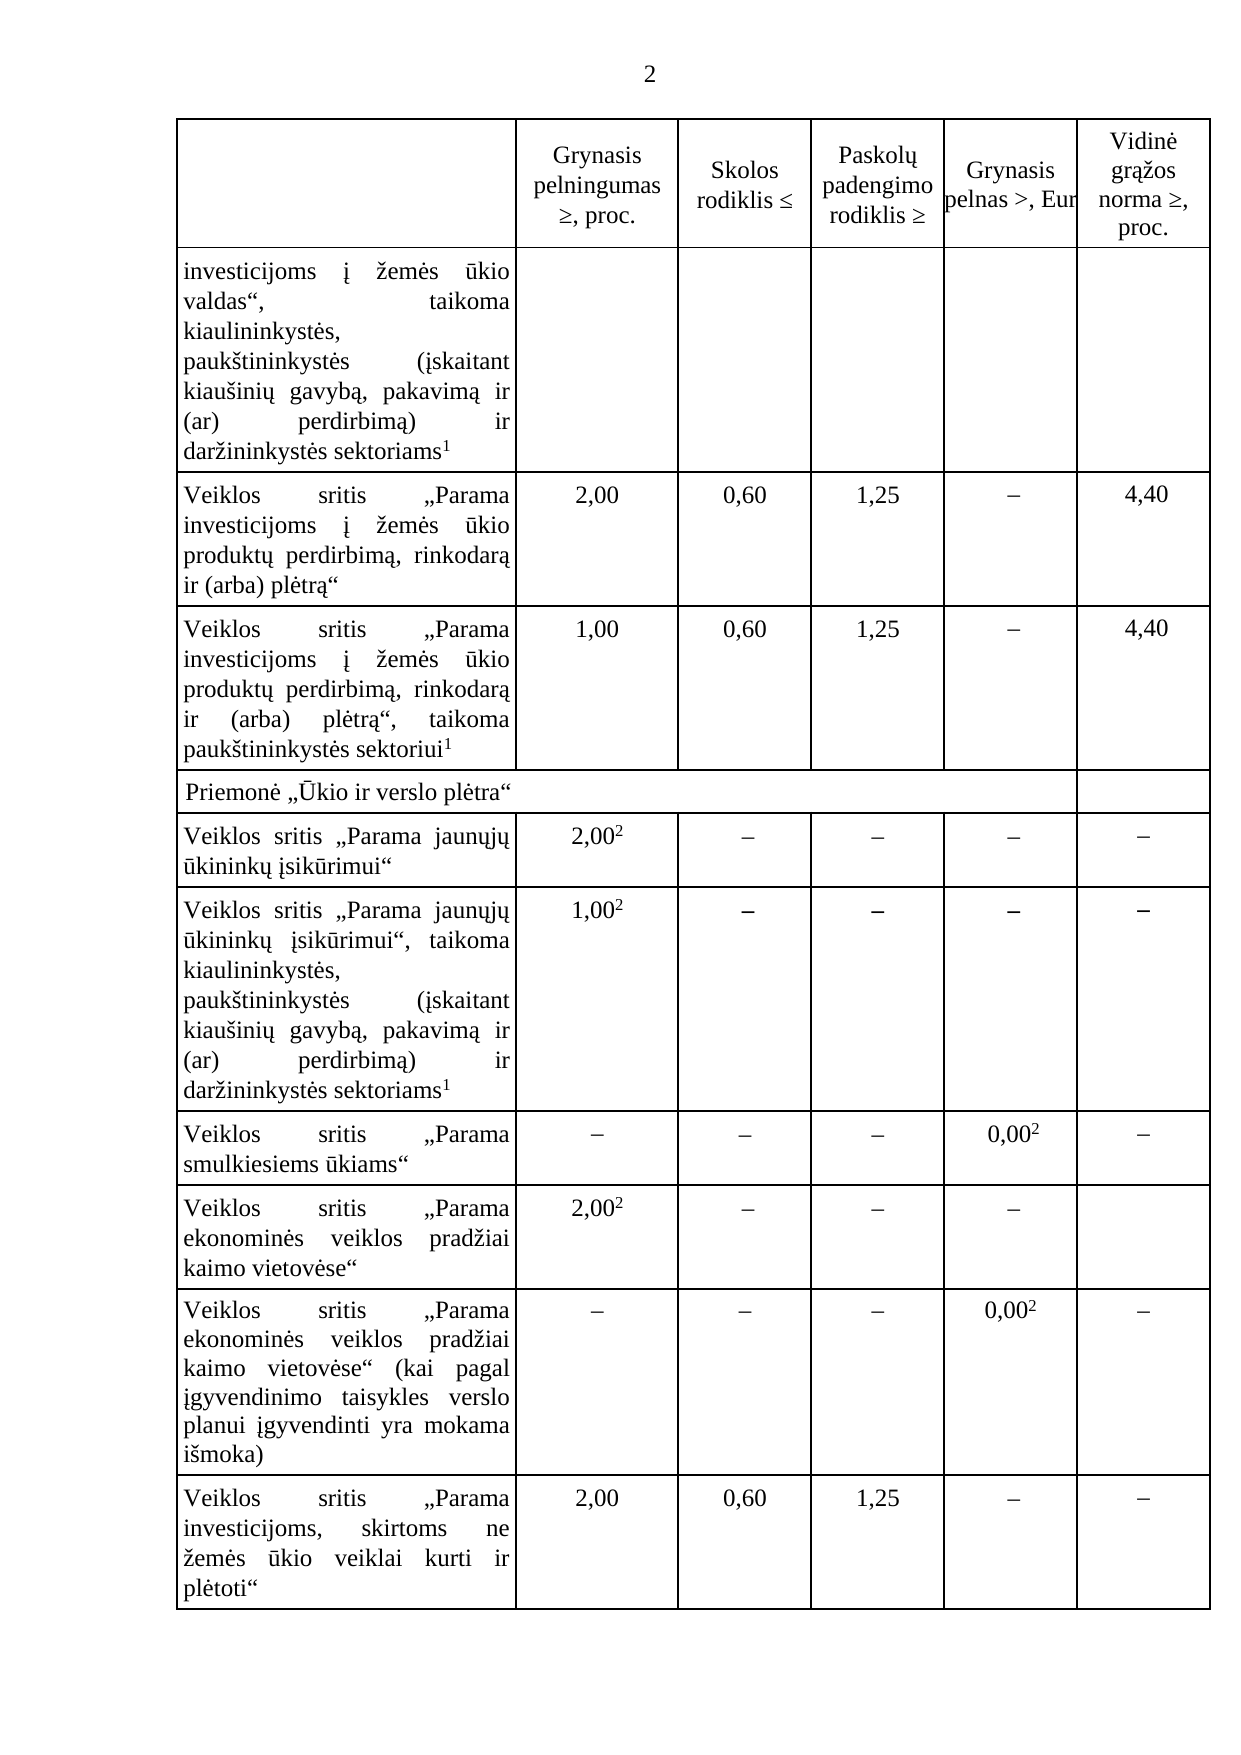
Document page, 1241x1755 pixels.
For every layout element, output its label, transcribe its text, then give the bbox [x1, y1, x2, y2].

table_cell [1078, 1186, 1209, 1287]
table_cell – [945, 814, 1076, 886]
table_cell 1,00 [517, 607, 677, 769]
table_cell 1,25 [812, 1476, 943, 1608]
table_cell Veiklos sritis „Parama jaunųjų ūkininkų įsikūrimui“ [178, 814, 515, 886]
table_cell – [812, 1290, 943, 1474]
table_cell 2,002 [517, 1186, 677, 1287]
table_cell – [679, 1290, 810, 1474]
table_cell – [679, 814, 810, 886]
table_cell [679, 248, 810, 471]
table_cell 0,002 [945, 1290, 1076, 1474]
table_cell – [812, 1112, 943, 1183]
table_cell Veiklos sritis „Parama investicijoms į žemės ūkio produktų perdirbimą, rinkodarą ir (arba) plėtrą“ [178, 473, 515, 605]
table_cell – [945, 1476, 1076, 1608]
table_cell – [945, 473, 1076, 605]
table_header [178, 120, 515, 247]
table_cell Veiklos sritis „Parama ekonominės veiklos pradžiai kaimo vietovėse“ [178, 1186, 515, 1287]
table_cell – [517, 1290, 677, 1474]
table_cell 0,60 [679, 1476, 810, 1608]
table_cell 0,60 [679, 473, 810, 605]
table_cell 0,002 [945, 1112, 1076, 1183]
table_cell Veiklos sritis „Parama smulkiesiems ūkiams“ [178, 1112, 515, 1183]
table_cell Veiklos sritis „Parama investicijoms, skirtoms ne žemės ūkio veiklai kurti ir plėtoti“ [178, 1476, 515, 1608]
table_cell – [1078, 814, 1209, 886]
table_cell investicijoms į žemės ūkio valdas“, taikoma kiaulininkystės, paukštininkystės (įskaitant kiaušinių gavybą, pakavimą ir (ar) perdirbimą) ir daržininkystės sektoriams1 [178, 248, 515, 471]
table_cell – [679, 1186, 810, 1287]
table_cell – [945, 1186, 1076, 1287]
table_cell [1078, 771, 1209, 812]
table_cell 1,25 [812, 607, 943, 769]
table_header Vidinė grąžos norma ≥, proc. [1078, 120, 1209, 247]
table_cell [812, 248, 943, 471]
table_cell 4,40 [1078, 473, 1209, 605]
table_cell 1,25 [812, 473, 943, 605]
table_cell – [517, 1112, 677, 1183]
table_cell – [679, 1112, 810, 1183]
table_cell 1,002 [517, 888, 677, 1109]
table_cell [945, 248, 1076, 471]
table_cell 4,40 [1078, 607, 1209, 769]
table_header Paskolų padengimo rodiklis ≥ [812, 120, 943, 247]
table_cell Veiklos sritis „Parama jaunųjų ūkininkų įsikūrimui“, taikoma kiaulininkystės, paukštininkystės (įskaitant kiaušinių gavybą, pakavimą ir (ar) perdirbimą) ir daržininkystės sektoriams1 [178, 888, 515, 1109]
table_cell – [812, 888, 943, 1109]
table_cell Veiklos sritis „Parama investicijoms į žemės ūkio produktų perdirbimą, rinkodarą ir (arba) plėtrą“, taikoma paukštininkystės sektoriui1 [178, 607, 515, 769]
table_cell 2,00 [517, 1476, 677, 1608]
table_cell 0,60 [679, 607, 810, 769]
table_cell Veiklos sritis „Parama ekonominės veiklos pradžiai kaimo vietovėse“ (kai pagal įgyvendinimo taisykles verslo planui įgyvendinti yra mokama išmoka) [178, 1290, 515, 1474]
table_cell Priemonė „Ūkio ir verslo plėtra“ [178, 771, 1076, 812]
table_cell [517, 248, 677, 471]
table_cell [1078, 248, 1209, 471]
table_header Skolos rodiklis ≤ [679, 120, 810, 247]
table_cell – [945, 888, 1076, 1109]
table_header Grynasis pelningumas ≥, proc. [517, 120, 677, 247]
table_cell – [812, 1186, 943, 1287]
table_cell – [812, 814, 943, 886]
table_cell – [1078, 888, 1209, 1109]
table_cell – [1078, 1112, 1209, 1183]
table_cell – [1078, 1476, 1209, 1608]
table_cell 2,002 [517, 814, 677, 886]
table_cell 2,00 [517, 473, 677, 605]
table_cell – [679, 888, 810, 1109]
table_header Grynasis pelnas ˃, Eur [945, 120, 1076, 247]
table_cell – [945, 607, 1076, 769]
table_cell – [1078, 1290, 1209, 1474]
